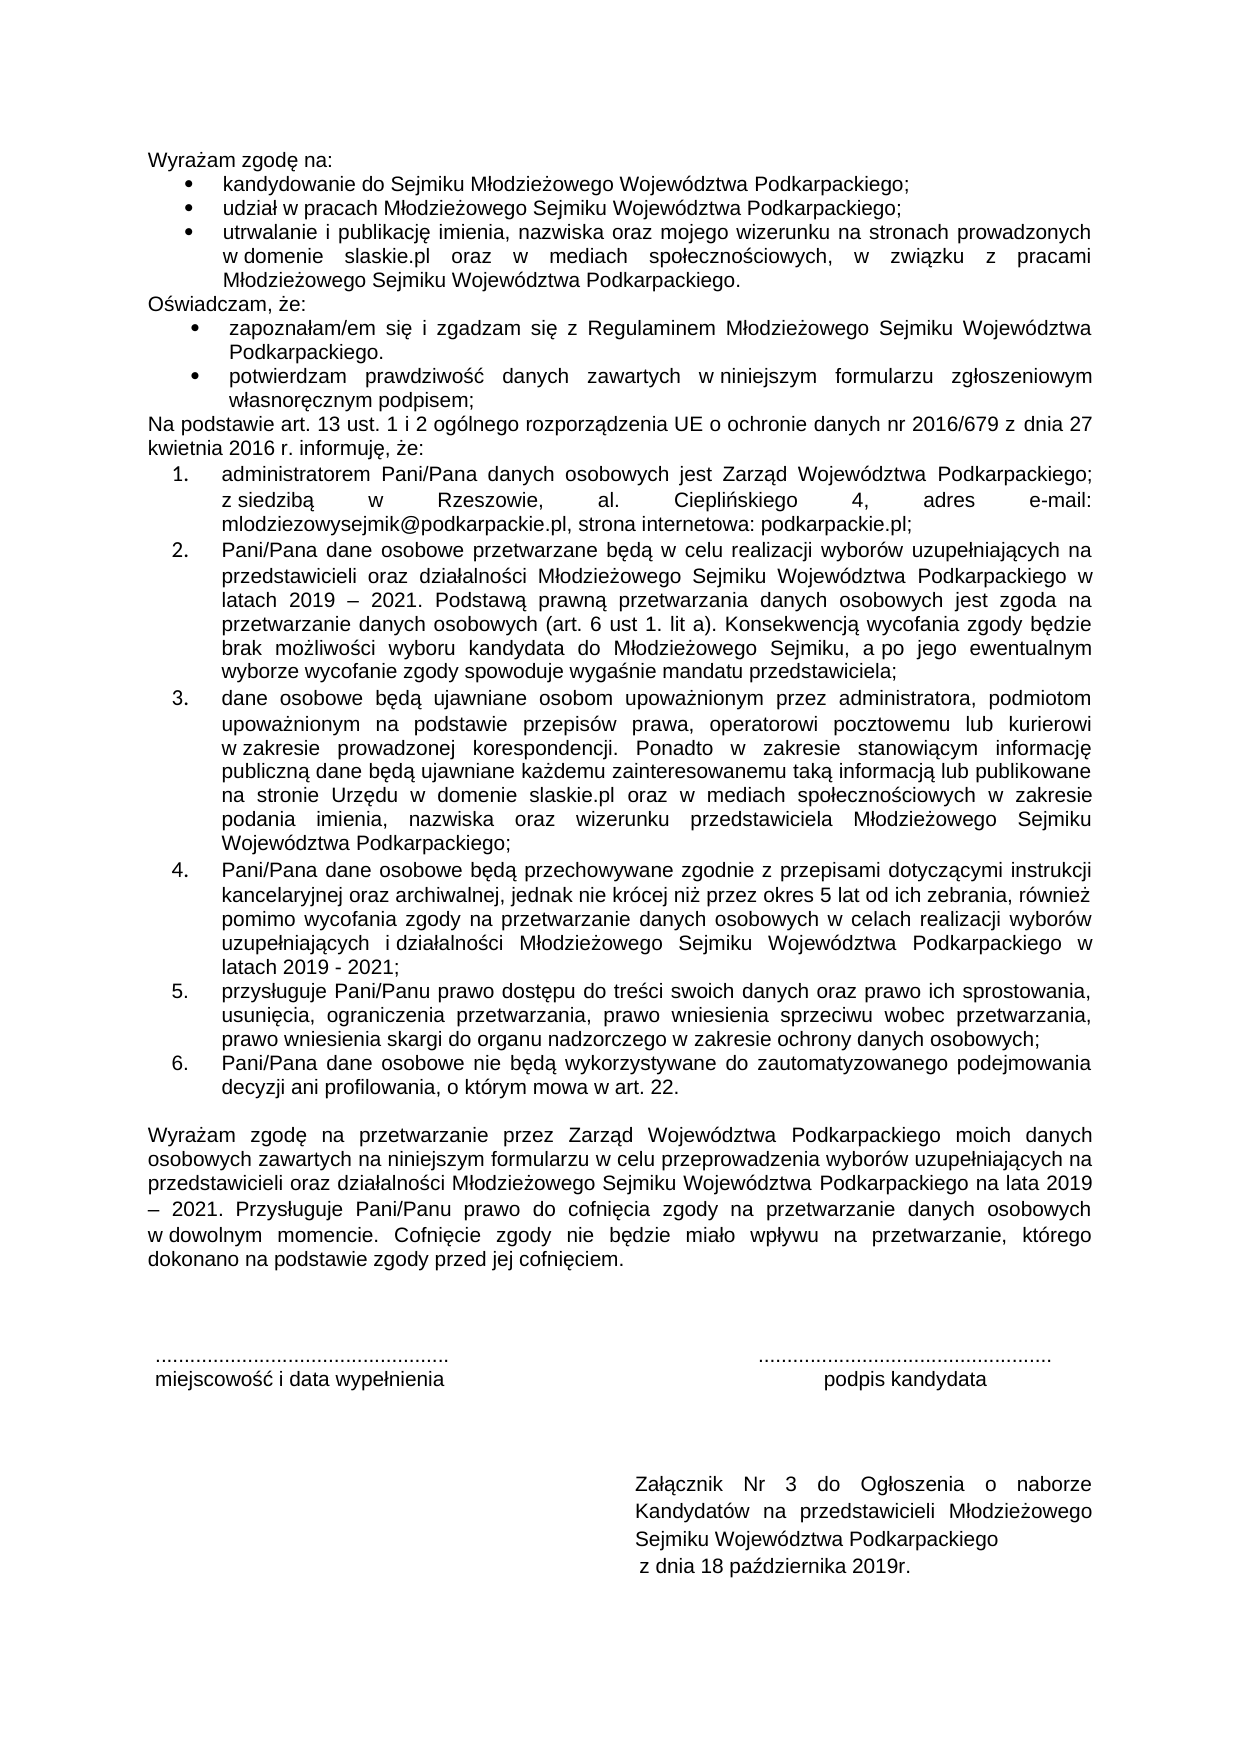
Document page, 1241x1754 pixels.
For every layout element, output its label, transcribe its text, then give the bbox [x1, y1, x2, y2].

text Na podstawie art. 13 ust. 1 i 2 ogólnego rozporządzenia UE o ochronie danych nr 2016/679 z dnia 27 kwietnia 2016 r. informuję, że: [148, 412, 1093, 459]
text Załącznik Nr 3 do Ogłoszenia o naborze Kandydatów na przedstawicieli Młodzieżowego Sejmiku Województwa Podkarpackiego [635, 1472, 1093, 1551]
list utrwalanie i publikację imienia, nazwiska oraz mojego wizerunku na stronach prowadzonych w domenie slaskie.pl oraz w mediach społecznościowych, w związku z pracami Młodzieżowego Sejmiku Województwa Podkarpackiego. [185, 220, 1093, 292]
list Pani/Pana dane osobowe nie będą wykorzystywane do zautomatyzowanego podejmowania decyzji ani profilowania, o którym mowa w art. 22. [171, 1051, 1093, 1099]
list dane osobowe będą ujawniane osobom upoważnionym przez administratora, podmiotom upoważnionym na podstawie przepisów prawa, operatorowi pocztowemu lub kurierowi w zakresie prowadzonej korespondencji. Ponadto w zakresie stanowiącym informację publiczną dane będą ujawniane każdemu zainteresowanemu taką informacją lub publikowane na stronie Urzędu w domenie slaskie.pl oraz w mediach społecznościowych w zakresie podania imienia, nazwiska oraz wizerunku przedstawiciela Młodzieżowego Sejmiku Województwa Podkarpackiego; [171, 683, 1093, 855]
text Wyrażam zgodę na przetwarzanie przez Zarząd Województwa Podkarpackiego moich danych osobowych zawartych na niniejszym formularzu w celu przeprowadzenia wyborów uzupełniających na przedstawicieli oraz działalności Młodzieżowego Sejmiku Województwa Podkarpackiego na lata 2019 – 2021. Przysługuje Pani/Panu prawo do cofnięcia zgody na przetwarzanie danych osobowych w dowolnym momencie. Cofnięcie zgody nie będzie miało wpływu na przetwarzanie, którego dokonano na podstawie zgody przed jej cofnięciem. [148, 1123, 1093, 1271]
text z dnia 18 października 2019r. [458, 1554, 1093, 1578]
table_cell miejscowość i data wypełnienia [148, 1366, 521, 1390]
list administratorem Pani/Pana danych osobowych jest Zarząd Województwa Podkarpackiego; z siedzibą w Rzeszowie, al. Cieplińskiego 4, adres e-mail: mlodziezowysejmik@podkarpackie.pl, strona internetowa: podkarpackie.pl; [171, 459, 1093, 536]
table_header ................................................... [148, 1343, 521, 1366]
table_cell [521, 1366, 711, 1390]
list przysługuje Pani/Panu prawo dostępu do treści swoich danych oraz prawo ich sprostowania, usunięcia, ograniczenia przetwarzania, prawo wniesienia sprzeciwu wobec przetwarzania, prawo wniesienia skargi do organu nadzorczego w zakresie ochrony danych osobowych; [171, 979, 1093, 1051]
text Oświadczam, że: [148, 292, 1093, 316]
table_cell podpis kandydata [711, 1366, 1240, 1390]
list Pani/Pana dane osobowe przetwarzane będą w celu realizacji wyborów uzupełniających na przedstawicieli oraz działalności Młodzieżowego Sejmiku Województwa Podkarpackiego w latach 2019 – 2021. Podstawą prawną przetwarzania danych osobowych jest zgoda na przetwarzanie danych osobowych (art. 6 ust 1. lit a). Konsekwencją wycofania zgody będzie brak możliwości wyboru kandydata do Młodzieżowego Sejmiku, a po jego ewentualnym wyborze wycofanie zgody spowoduje wygaśnie mandatu przedstawiciela; [171, 536, 1093, 683]
table_header [521, 1343, 711, 1366]
list kandydowanie do Sejmiku Młodzieżowego Województwa Podkarpackiego; [185, 172, 1093, 196]
list potwierdzam prawdziwość danych zawartych w niniejszym formularzu zgłoszeniowym własnoręcznym podpisem; [191, 364, 1093, 412]
list Pani/Pana dane osobowe będą przechowywane zgodnie z przepisami dotyczącymi instrukcji kancelaryjnej oraz archiwalnej, jednak nie krócej niż przez okres 5 lat od ich zebrania, również pomimo wycofania zgody na przetwarzanie danych osobowych w celach realizacji wyborów uzupełniających i działalności Młodzieżowego Sejmiku Województwa Podkarpackiego w latach 2019 - 2021; [171, 855, 1093, 979]
list zapoznałam/em się i zgadzam się z Regulaminem Młodzieżowego Sejmiku Województwa Podkarpackiego. [191, 316, 1093, 364]
table_header ................................................... [711, 1343, 1240, 1366]
text Wyrażam zgodę na: [148, 148, 1093, 172]
list udział w pracach Młodzieżowego Sejmiku Województwa Podkarpackiego; [185, 196, 1093, 220]
